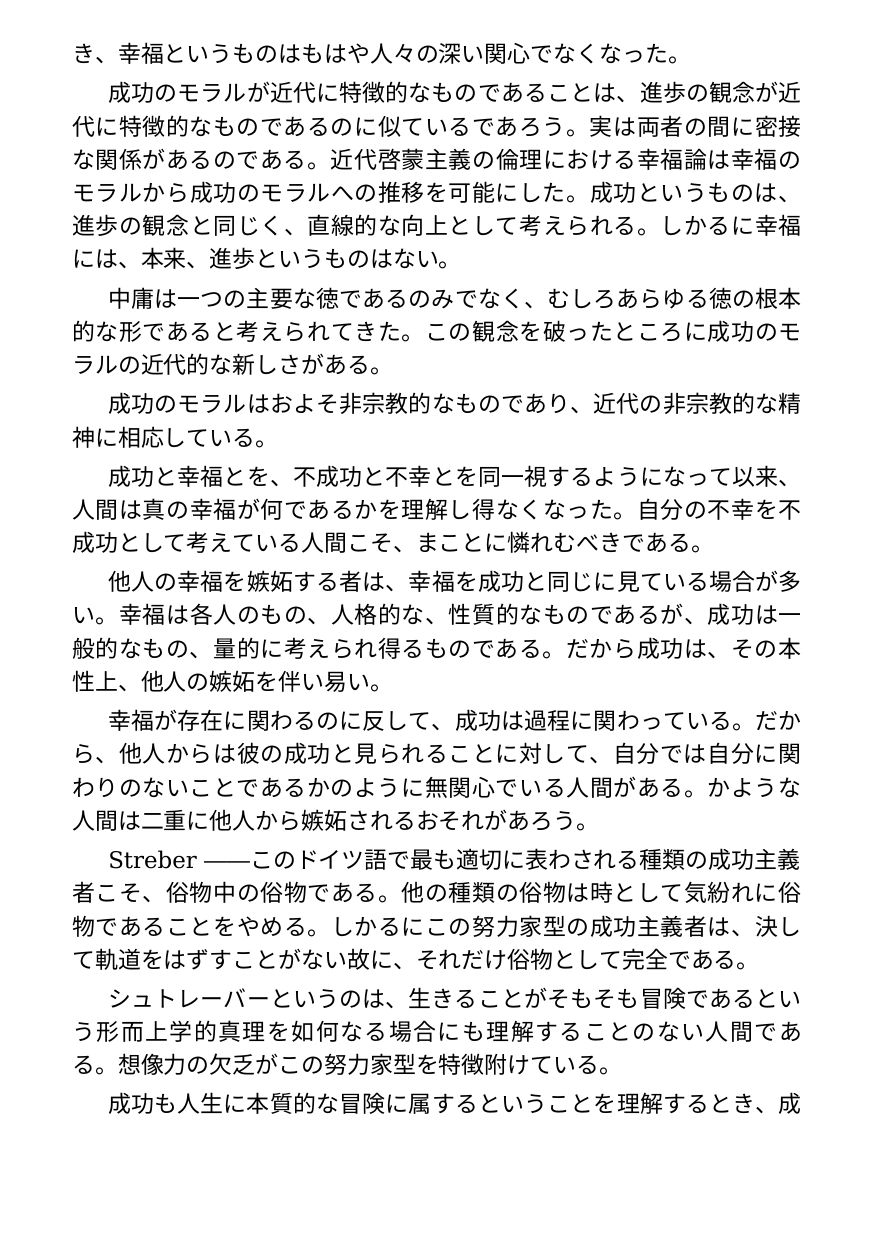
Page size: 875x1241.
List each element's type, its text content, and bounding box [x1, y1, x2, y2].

text Streber ――このドイツ語で最も適切に表わされる種類の成功主義者こそ、俗物中の俗物である。他の種類の俗物は時として気紛れに俗物であることをやめる。しかるにこの努力家型の成功主義者は、決して軌道をはずすことがない故に、それだけ俗物として完全である。 [72, 842, 802, 975]
text 成功のモラルはおよそ非宗教的なものであり、近代の非宗教的な精神に相応している。 [72, 386, 802, 453]
text 成功も人生に本質的な冒険に属するということを理解するとき、成 [72, 1086, 802, 1119]
text 成功と幸福とを、不成功と不幸とを同一視するようになって以来、人間は真の幸福が何であるかを理解し得なくなった。自分の不幸を不成功として考えている人間こそ、まことに憐れむべきである。 [72, 458, 802, 558]
text 成功のモラルが近代に特徴的なものであることは、進歩の観念が近代に特徴的なものであるのに似ているであろう。実は両者の間に密接な関係があるのである。近代啓蒙主義の倫理における幸福論は幸福のモラルから成功のモラルへの推移を可能にした。成功というものは、進歩の観念と同じく、直線的な向上として考えられる。しかるに幸福には、本来、進歩というものはない。 [72, 75, 802, 274]
text シュトレーバーというのは、生きることがそもそも冒険であるという形而上学的真理を如何なる場合にも理解することのない人間である。想像力の欠乏がこの努力家型を特徴附けている。 [72, 981, 802, 1080]
text 他人の幸福を嫉妬する者は、幸福を成功と同じに見ている場合が多い。幸福は各人のもの、人格的な、性質的なものであるが、成功は一般的なもの、量的に考えられ得るものである。だから成功は、その本性上、他人の嫉妬を伴い易い。 [72, 564, 802, 697]
text 中庸は一つの主要な徳であるのみでなく、むしろあらゆる徳の根本的な形であると考えられてきた。この観念を破ったところに成功のモラルの近代的な新しさがある。 [72, 281, 802, 380]
text き、幸福というものはもはや人々の深い関心でなくなった。 [72, 36, 802, 69]
text 幸福が存在に関わるのに反して、成功は過程に関わっている。だから、他人からは彼の成功と見られることに対して、自分では自分に関わりのないことであるかのように無関心でいる人間がある。かような人間は二重に他人から嫉妬されるおそれがあろう。 [72, 703, 802, 836]
